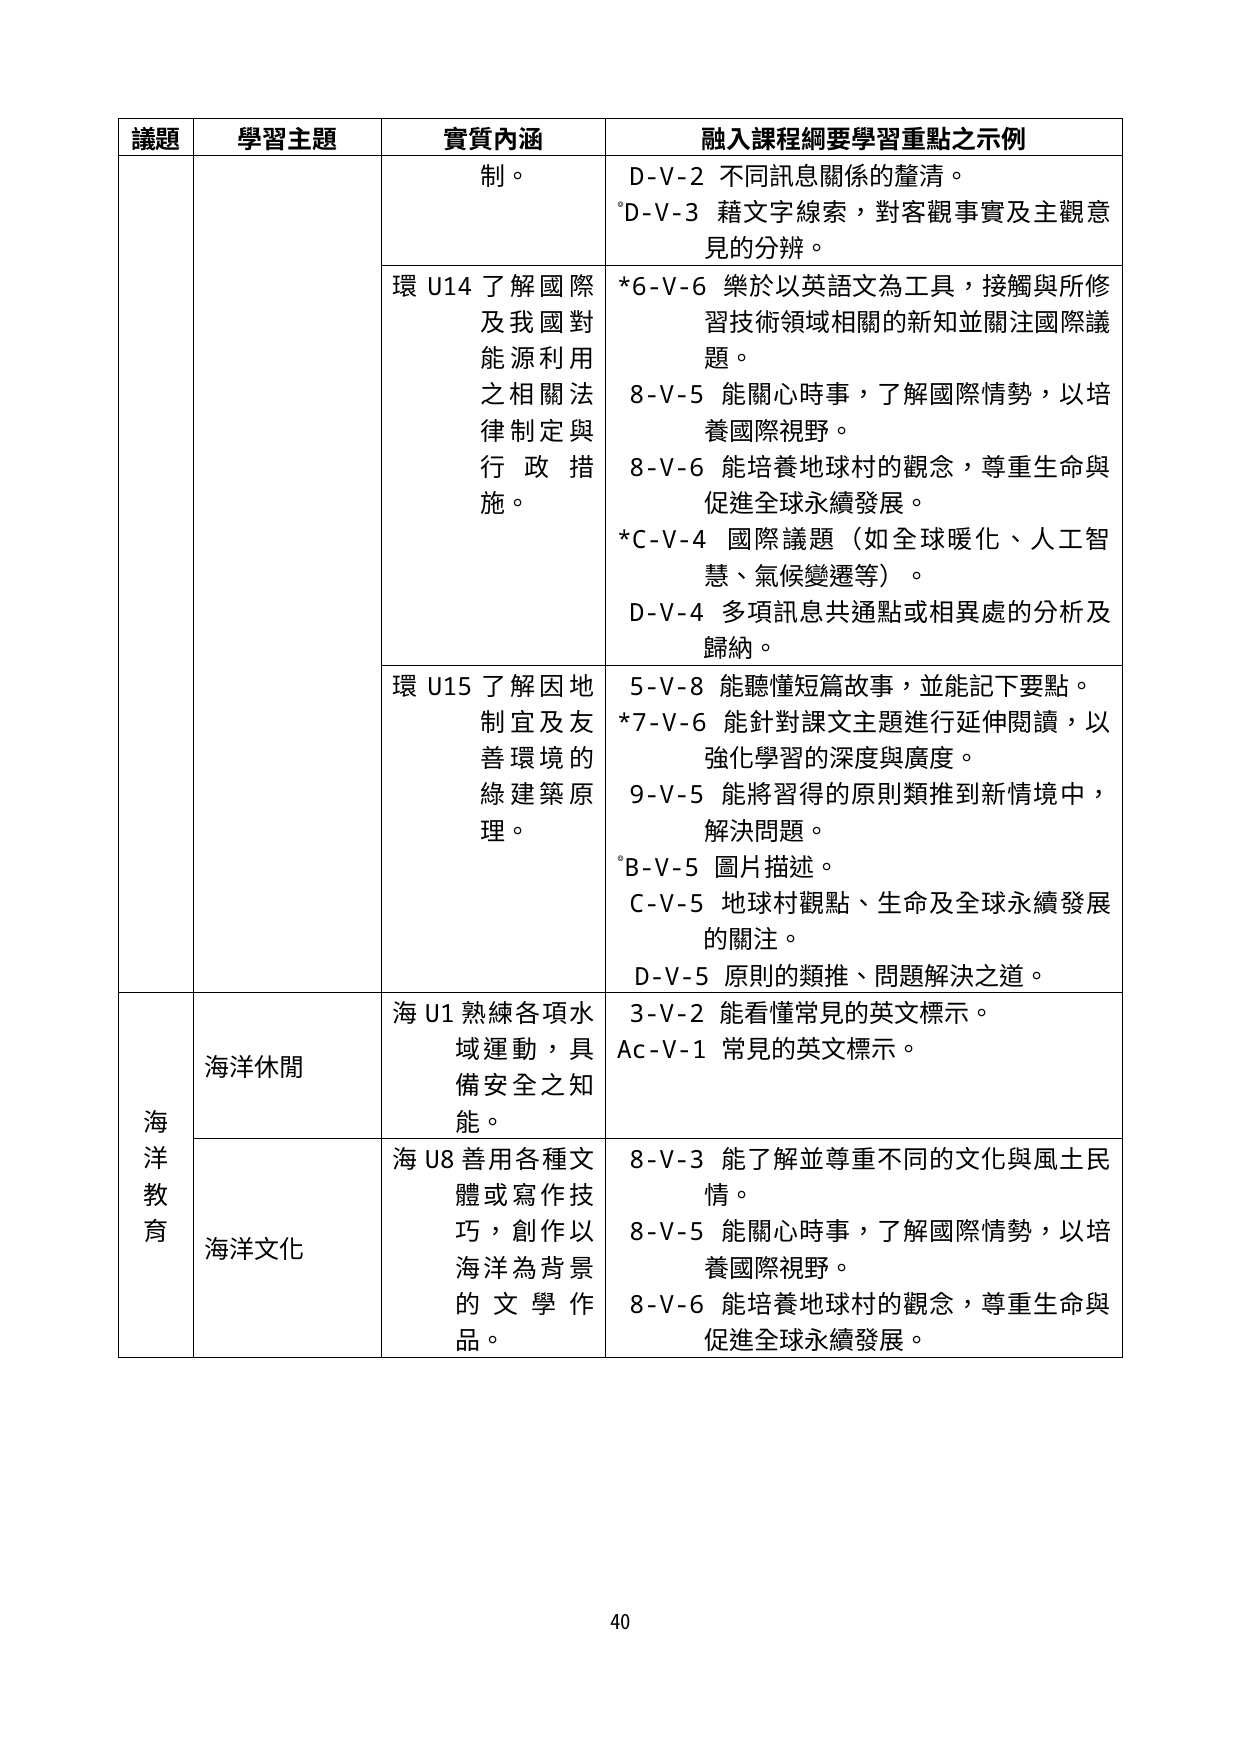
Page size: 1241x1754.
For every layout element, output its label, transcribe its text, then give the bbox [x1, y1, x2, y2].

table_cell 環U15了解因地制宜及友善環境的綠建築原理。 [382, 666, 605, 992]
table_cell [119, 156, 193, 992]
table_cell 海U1熟練各項水域運動，具備安全之知能。 [382, 993, 605, 1138]
table_cell *6-V-6 樂於以英語文為工具，接觸與所修習技術領域相關的新知並關注國際議題。 8-V-5 能關心時事，了解國際情勢，以培養國際視野。 8-V-6 能培養地球村的觀念，尊重生命與促進全球永續發展。 *C-V-4 國際議題（如全球暖化、人工智慧、氣候變遷等）。 D-V-4 多項訊息共通點或相異處的分析及歸納。 [606, 266, 1122, 665]
table_cell 海洋休閒 [194, 993, 381, 1138]
table_header 融入課程綱要學習重點之示例 [606, 119, 1122, 155]
table_header 議題 [119, 119, 193, 155]
table_cell 海洋文化 [194, 1139, 381, 1357]
table_cell 海洋教育 [119, 993, 193, 1357]
table_cell D-V-2 不同訊息關係的釐清。 ◎D-V-3 藉文字線索，對客觀事實及主觀意見的分辨。 [606, 156, 1122, 265]
table_cell 5-V-8 能聽懂短篇故事，並能記下要點。 *7-V-6 能針對課文主題進行延伸閱讀，以強化學習的深度與廣度。 9-V-5 能將習得的原則類推到新情境中，解決問題。 ◎B-V-5 圖片描述。 C-V-5 地球村觀點、生命及全球永續發展的關注。 D-V-5 原則的類推、問題解決之道。 [606, 666, 1122, 992]
table_cell 3-V-2 能看懂常見的英文標示。 Ac-V-1 常見的英文標示。 [606, 993, 1122, 1138]
table_cell 海U8善用各種文體或寫作技巧，創作以海洋為背景的文學作品。 [382, 1139, 605, 1357]
table_cell 環U14了解國際及我國對能源利用之相關法律制定與行政措施。 [382, 266, 605, 665]
table_header 學習主題 [194, 119, 381, 155]
table_cell 制。 [382, 156, 605, 265]
table_cell 8-V-3 能了解並尊重不同的文化與風土民情。 8-V-5 能關心時事，了解國際情勢，以培養國際視野。 8-V-6 能培養地球村的觀念，尊重生命與促進全球永續發展。 [606, 1139, 1122, 1357]
table_cell [194, 156, 381, 992]
table_header 實質內涵 [382, 119, 605, 155]
